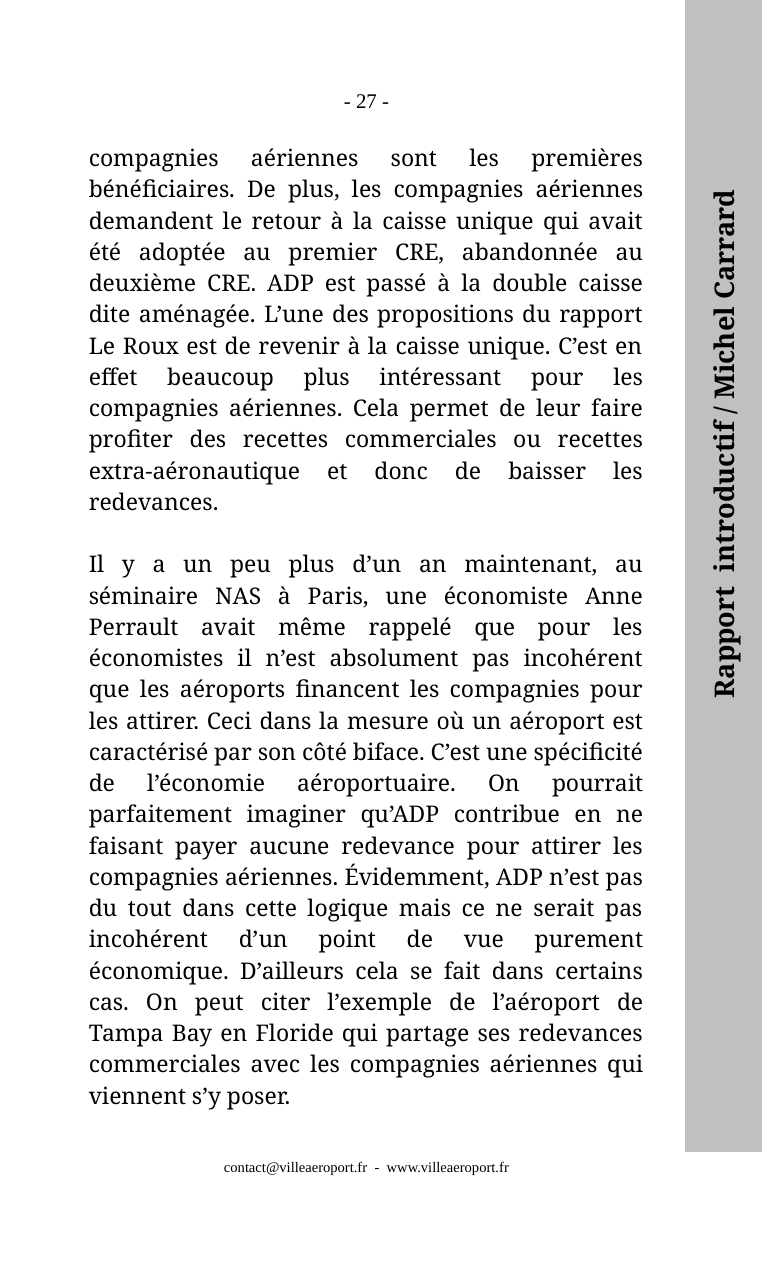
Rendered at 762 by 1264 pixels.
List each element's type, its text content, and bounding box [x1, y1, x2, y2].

text compagnies aériennes sont les premières bénéficiaires. De plus, les compagnies aériennes demandent le retour à la caisse unique qui avait été adoptée au premier CRE, abandonnée au deuxième CRE. ADP est passé à la double caisse dite aménagée. L’une des propositions du rapport Le Roux est de revenir à la caisse unique. C’est en effet beaucoup plus intéressant pour les compagnies aériennes. Cela permet de leur faire profiter des recettes commerciales ou recettes extra-aéronautique et donc de baisser les redevances. [88, 142, 644, 517]
text Il y a un peu plus d’un an maintenant, au séminaire NAS à Paris, une économiste Anne Perrault avait même rappelé que pour les économistes il n’est absolument pas incohérent que les aéroports financent les compagnies pour les attirer. Ceci dans la mesure où un aéroport est caractérisé par son côté biface. C’est une spécificité de l’économie aéroportuaire. On pourrait parfaitement imaginer qu’ADP contribue en ne faisant payer aucune redevance pour attirer les compagnies aériennes. Évidemment, ADP n’est pas du tout dans cette logique mais ce ne serait pas incohérent d’un point de vue purement économique. D’ailleurs cela se fait dans certains cas. On peut citer l’exemple de l’aéroport de Tampa Bay en Floride qui partage ses redevances commerciales avec les compagnies aériennes qui viennent s’y poser. [88, 548, 644, 1111]
text Rapport introductif / Michel Carrard [685, 187, 762, 698]
